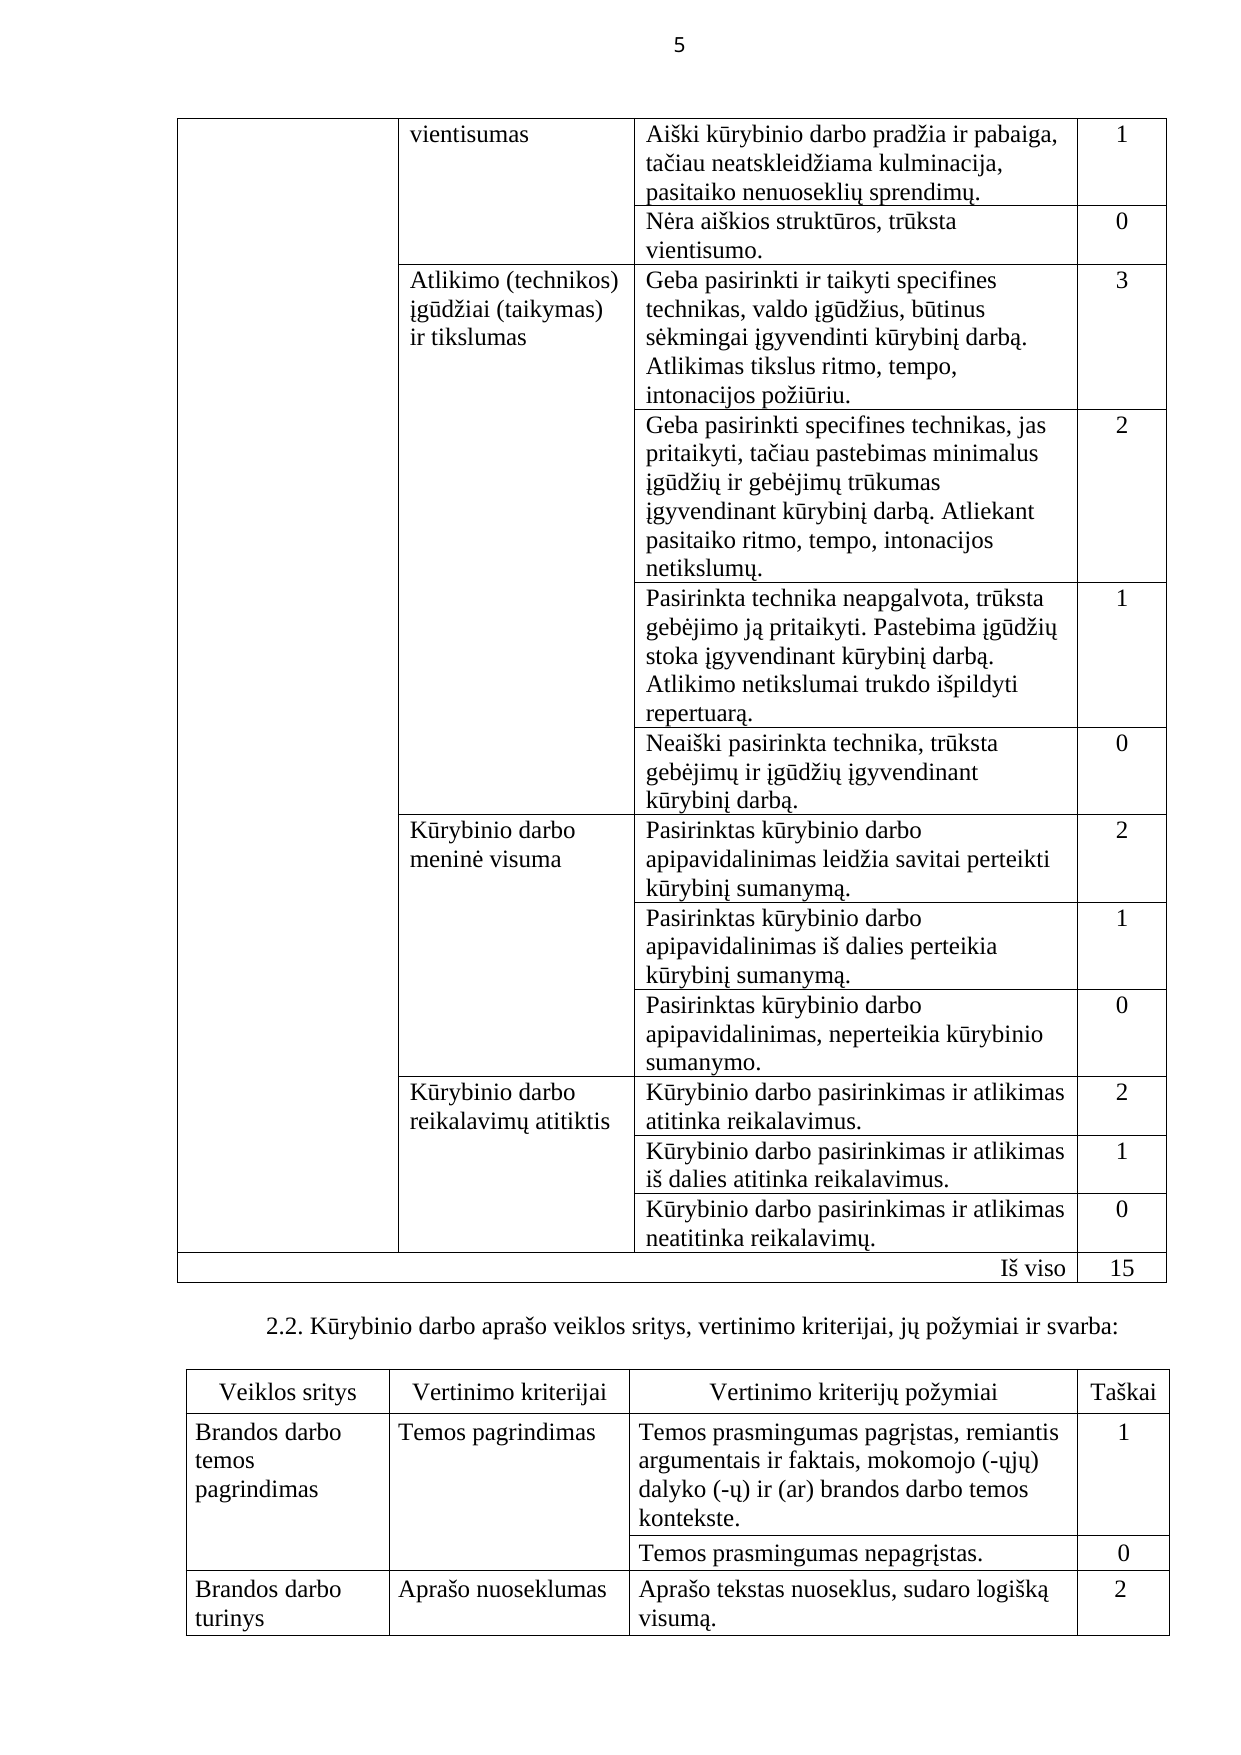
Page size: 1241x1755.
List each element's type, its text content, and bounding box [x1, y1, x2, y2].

table_header Vertinimo kriterijų požymiai [630, 1370, 1077, 1413]
table_cell 0 [1078, 206, 1166, 264]
table_cell 2 [1078, 410, 1166, 582]
table_cell Aprašo nuoseklumas [390, 1571, 629, 1634]
table_cell Kūrybinio darbo meninė visuma [399, 815, 634, 1076]
table_cell Kūrybinio darbo reikalavimų atitiktis [399, 1077, 634, 1252]
table_cell 2 [1078, 815, 1166, 902]
table_cell 3 [1078, 265, 1166, 409]
table_cell Neaiški pasirinkta technika, trūksta gebėjimų ir įgūdžių įgyvendinant kūrybinį darbą. [635, 728, 1077, 814]
table_cell 0 [1078, 728, 1166, 814]
table_cell Temos prasmingumas nepagrįstas. [630, 1536, 1077, 1570]
table_cell Temos pagrindimas [390, 1414, 629, 1570]
text 2.2. Kūrybinio darbo aprašo veiklos sritys, vertinimo kriterijai, jų požymiai ir svarba: [177, 1311, 1181, 1340]
table_cell Pasirinktas kūrybinio darbo apipavidalinimas iš dalies perteikia kūrybinį sumanymą. [635, 903, 1077, 989]
table_cell 1 [1078, 583, 1166, 727]
table_header Vertinimo kriterijai [390, 1370, 629, 1413]
table_cell Geba pasirinkti specifines technikas, jas pritaikyti, tačiau pastebimas minimalus įgūdžių ir gebėjimų trūkumas įgyvendinant kūrybinį darbą. Atliekant pasitaiko ritmo, tempo, intonacijos netikslumų. [635, 410, 1077, 582]
table_header Veiklos sritys [187, 1370, 389, 1413]
table_cell 0 [1078, 990, 1166, 1076]
table_cell Kūrybinio darbo pasirinkimas ir atlikimas iš dalies atitinka reikalavimus. [635, 1136, 1077, 1193]
table_cell [178, 119, 398, 1252]
table_cell Aiški kūrybinio darbo pradžia ir pabaiga, tačiau neatskleidžiama kulminacija, pasitaiko nenuoseklių sprendimų. [635, 119, 1077, 205]
table_cell 2 [1078, 1571, 1169, 1634]
table_cell 0 [1078, 1536, 1169, 1570]
table_cell Geba pasirinkti ir taikyti specifines technikas, valdo įgūdžius, būtinus sėkmingai įgyvendinti kūrybinį darbą. Atlikimas tikslus ritmo, tempo, intonacijos požiūriu. [635, 265, 1077, 409]
table_cell Brandos darbo temos pagrindimas [187, 1414, 389, 1570]
table_header Taškai [1078, 1370, 1169, 1413]
table_cell vientisumas [399, 119, 634, 264]
table_cell 1 [1078, 903, 1166, 989]
table_cell 1 [1078, 1414, 1169, 1534]
table_cell 0 [1078, 1194, 1166, 1252]
table_cell Atlikimo (technikos) įgūdžiai (taikymas) ir tikslumas [399, 265, 634, 814]
table_cell 1 [1078, 119, 1166, 205]
table_cell Pasirinktas kūrybinio darbo apipavidalinimas, neperteikia kūrybinio sumanymo. [635, 990, 1077, 1076]
table_cell Kūrybinio darbo pasirinkimas ir atlikimas atitinka reikalavimus. [635, 1077, 1077, 1135]
table_cell Kūrybinio darbo pasirinkimas ir atlikimas neatitinka reikalavimų. [635, 1194, 1077, 1252]
table_cell 15 [1078, 1253, 1166, 1282]
table_cell Brandos darbo turinys [187, 1571, 389, 1634]
table_cell 1 [1078, 1136, 1166, 1193]
table_cell Temos prasmingumas pagrįstas, remiantis argumentais ir faktais, mokomojo (-ųjų) dalyko (-ų) ir (ar) brandos darbo temos kontekste. [630, 1414, 1077, 1534]
table_cell Nėra aiškios struktūros, trūksta vientisumo. [635, 206, 1077, 264]
table_cell Iš viso [178, 1253, 1077, 1282]
table_cell Aprašo tekstas nuoseklus, sudaro logišką visumą. [630, 1571, 1077, 1634]
table_cell Pasirinktas kūrybinio darbo apipavidalinimas leidžia savitai perteikti kūrybinį sumanymą. [635, 815, 1077, 902]
table_cell 2 [1078, 1077, 1166, 1135]
table_cell Pasirinkta technika neapgalvota, trūksta gebėjimo ją pritaikyti. Pastebima įgūdžių stoka įgyvendinant kūrybinį darbą. Atlikimo netikslumai trukdo išpildyti repertuarą. [635, 583, 1077, 727]
